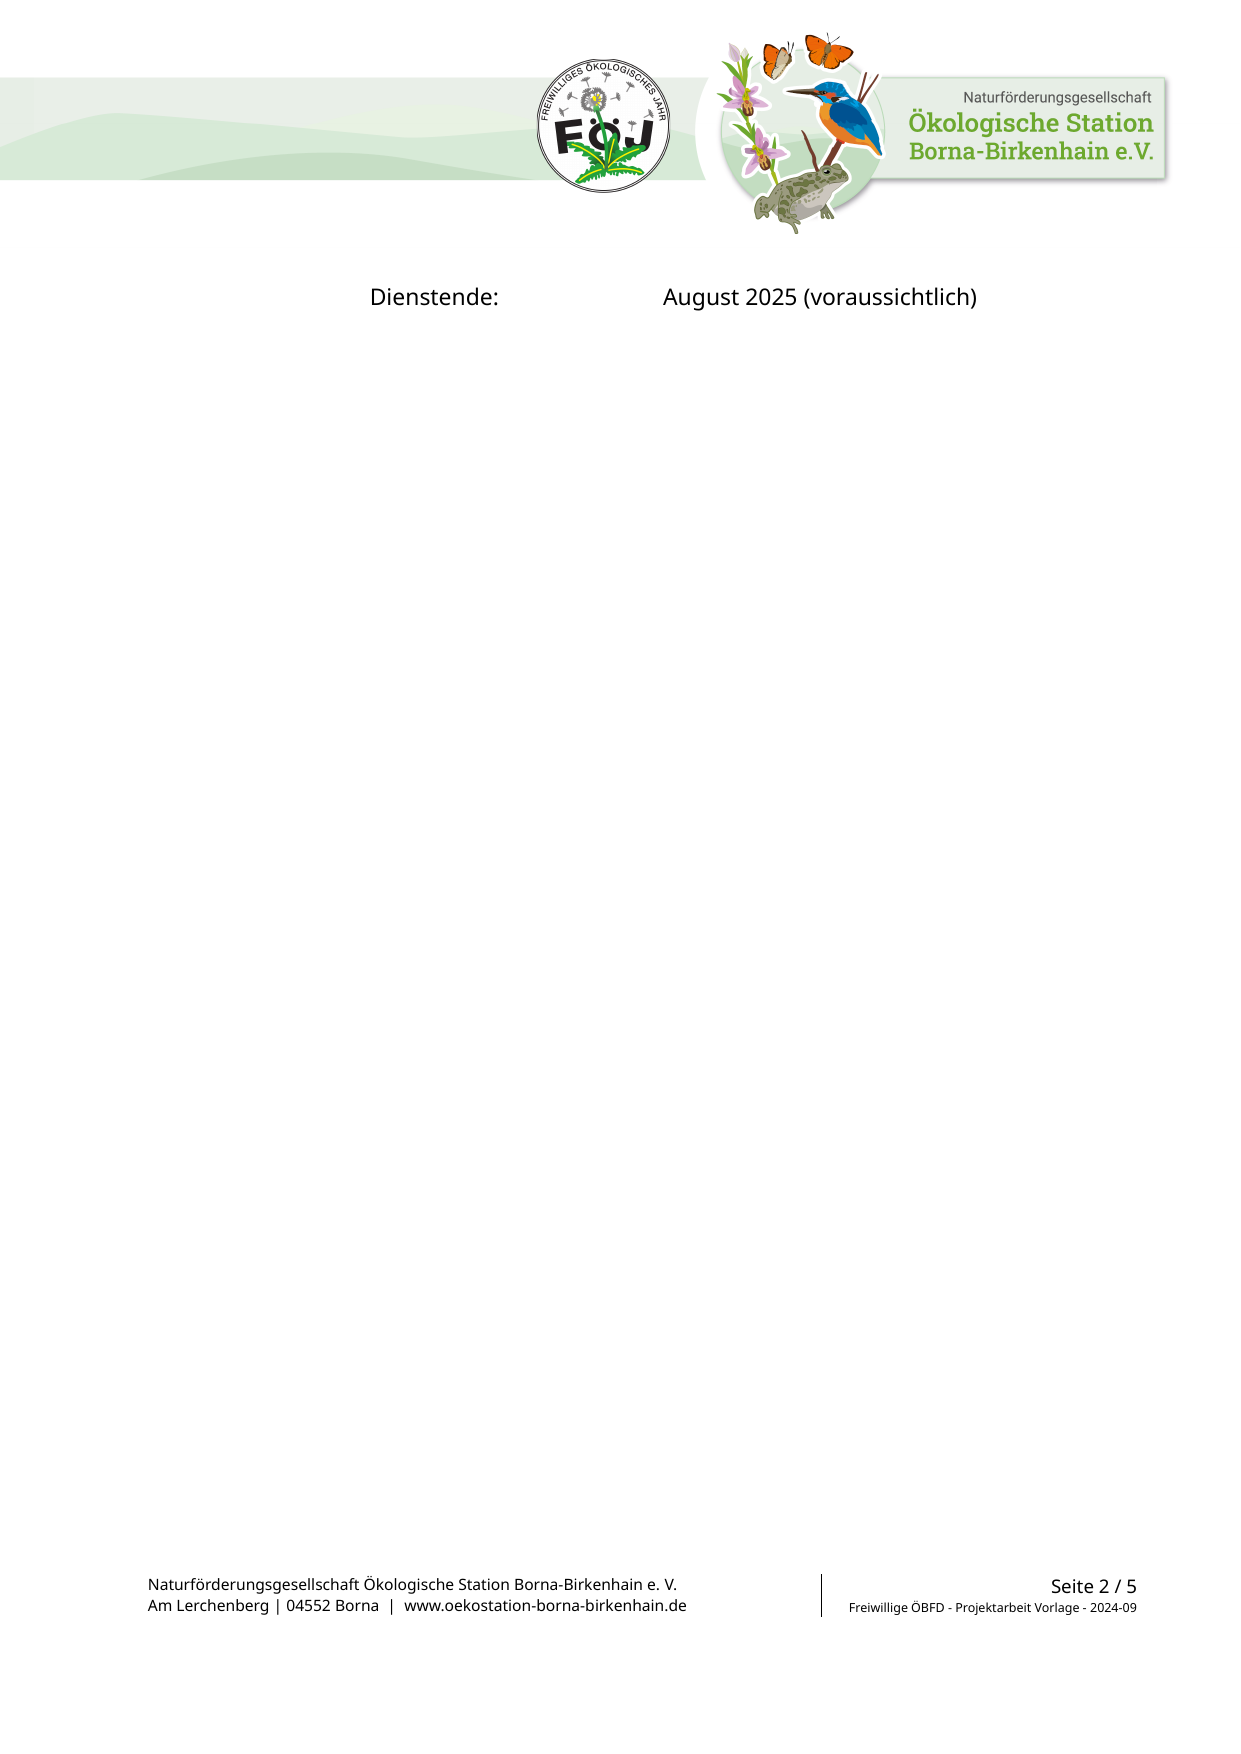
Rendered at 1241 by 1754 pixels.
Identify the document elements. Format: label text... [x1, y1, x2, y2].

text Dienstende: August 2025 (voraussichtlich) [148, 281, 1137, 312]
picture [0, 0, 1241, 248]
